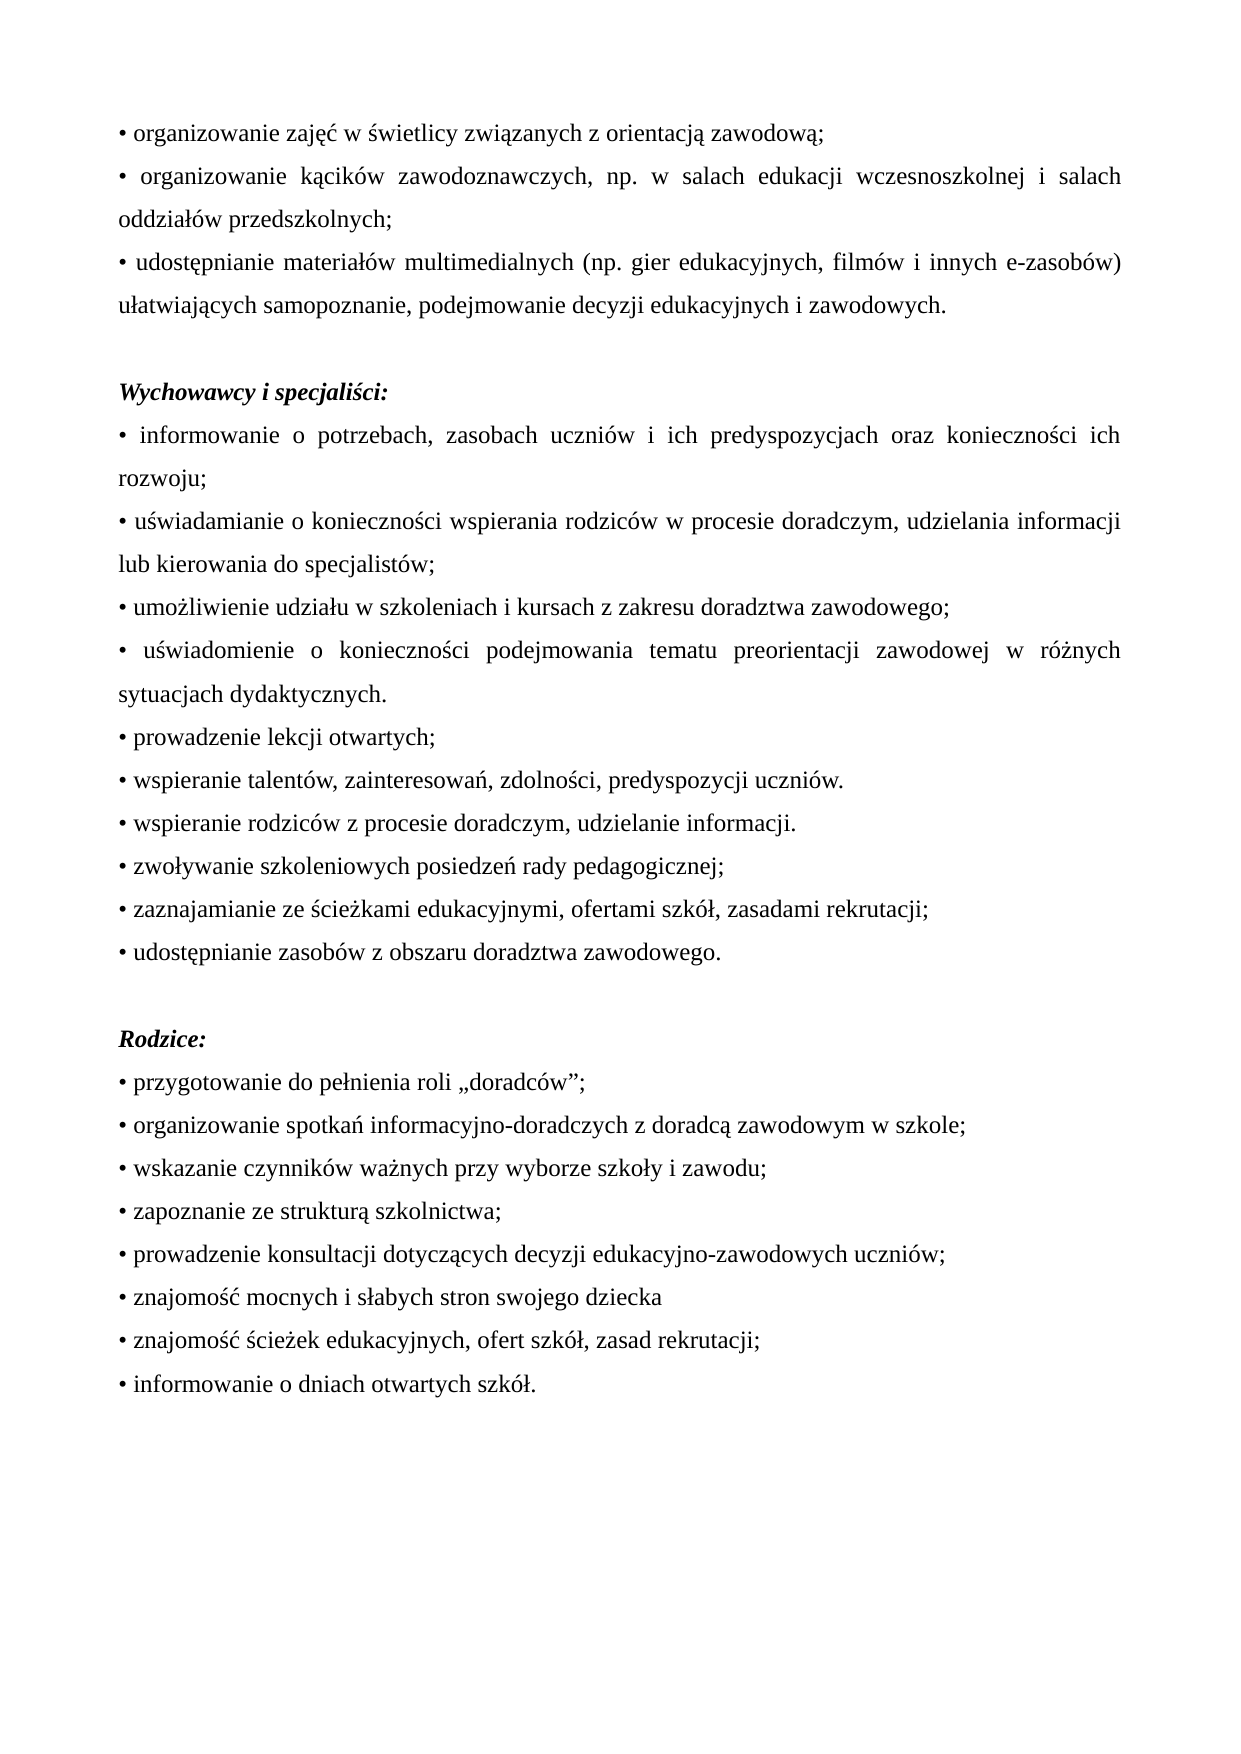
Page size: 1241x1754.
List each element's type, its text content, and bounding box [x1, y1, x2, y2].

text • udostępnianie zasobów z obszaru doradztwa zawodowego. [118, 937, 1122, 966]
text • znajomość ścieżek edukacyjnych, ofert szkół, zasad rekrutacji; [118, 1326, 1122, 1354]
text • zaznajamianie ze ścieżkami edukacyjnymi, ofertami szkół, zasadami rekrutacji; [118, 894, 1122, 923]
text Rodzice: [118, 1024, 1122, 1052]
text • prowadzenie lekcji otwartych; [118, 722, 1122, 751]
text • organizowanie zajęć w świetlicy związanych z orientacją zawodową; [118, 118, 1122, 147]
text • udostępnianie materiałów multimedialnych (np. gier edukacyjnych, filmów i innych e-zasobów) ułatwiających samopoznanie, podejmowanie decyzji edukacyjnych i zawodowych. [118, 247, 1122, 319]
text • umożliwienie udziału w szkoleniach i kursach z zakresu doradztwa zawodowego; [118, 592, 1122, 621]
text • informowanie o dniach otwartych szkół. [118, 1369, 1122, 1397]
text Wychowawcy i specjaliści: [118, 377, 1122, 406]
text • prowadzenie konsultacji dotyczących decyzji edukacyjno-zawodowych uczniów; [118, 1239, 1122, 1268]
text • organizowanie kącików zawodoznawczych, np. w salach edukacji wczesnoszkolnej i salach oddziałów przedszkolnych; [118, 161, 1122, 233]
text • znajomość mocnych i słabych stron swojego dziecka [118, 1282, 1122, 1311]
text • zapoznanie ze strukturą szkolnictwa; [118, 1196, 1122, 1225]
text • zwoływanie szkoleniowych posiedzeń rady pedagogicznej; [118, 851, 1122, 880]
text • wskazanie czynników ważnych przy wyborze szkoły i zawodu; [118, 1153, 1122, 1182]
text • informowanie o potrzebach, zasobach uczniów i ich predyspozycjach oraz konieczności ich rozwoju; [118, 420, 1122, 492]
text • organizowanie spotkań informacyjno-doradczych z doradcą zawodowym w szkole; [118, 1110, 1122, 1139]
text • przygotowanie do pełnienia roli „doradców”; [118, 1067, 1122, 1096]
text • uświadamianie o konieczności wspierania rodziców w procesie doradczym, udzielania informacji lub kierowania do specjalistów; [118, 506, 1122, 578]
text • uświadomienie o konieczności podejmowania tematu preorientacji zawodowej w różnych sytuacjach dydaktycznych. [118, 636, 1122, 707]
text • wspieranie talentów, zainteresowań, zdolności, predyspozycji uczniów. [118, 765, 1122, 794]
text • wspieranie rodziców z procesie doradczym, udzielanie informacji. [118, 808, 1122, 837]
